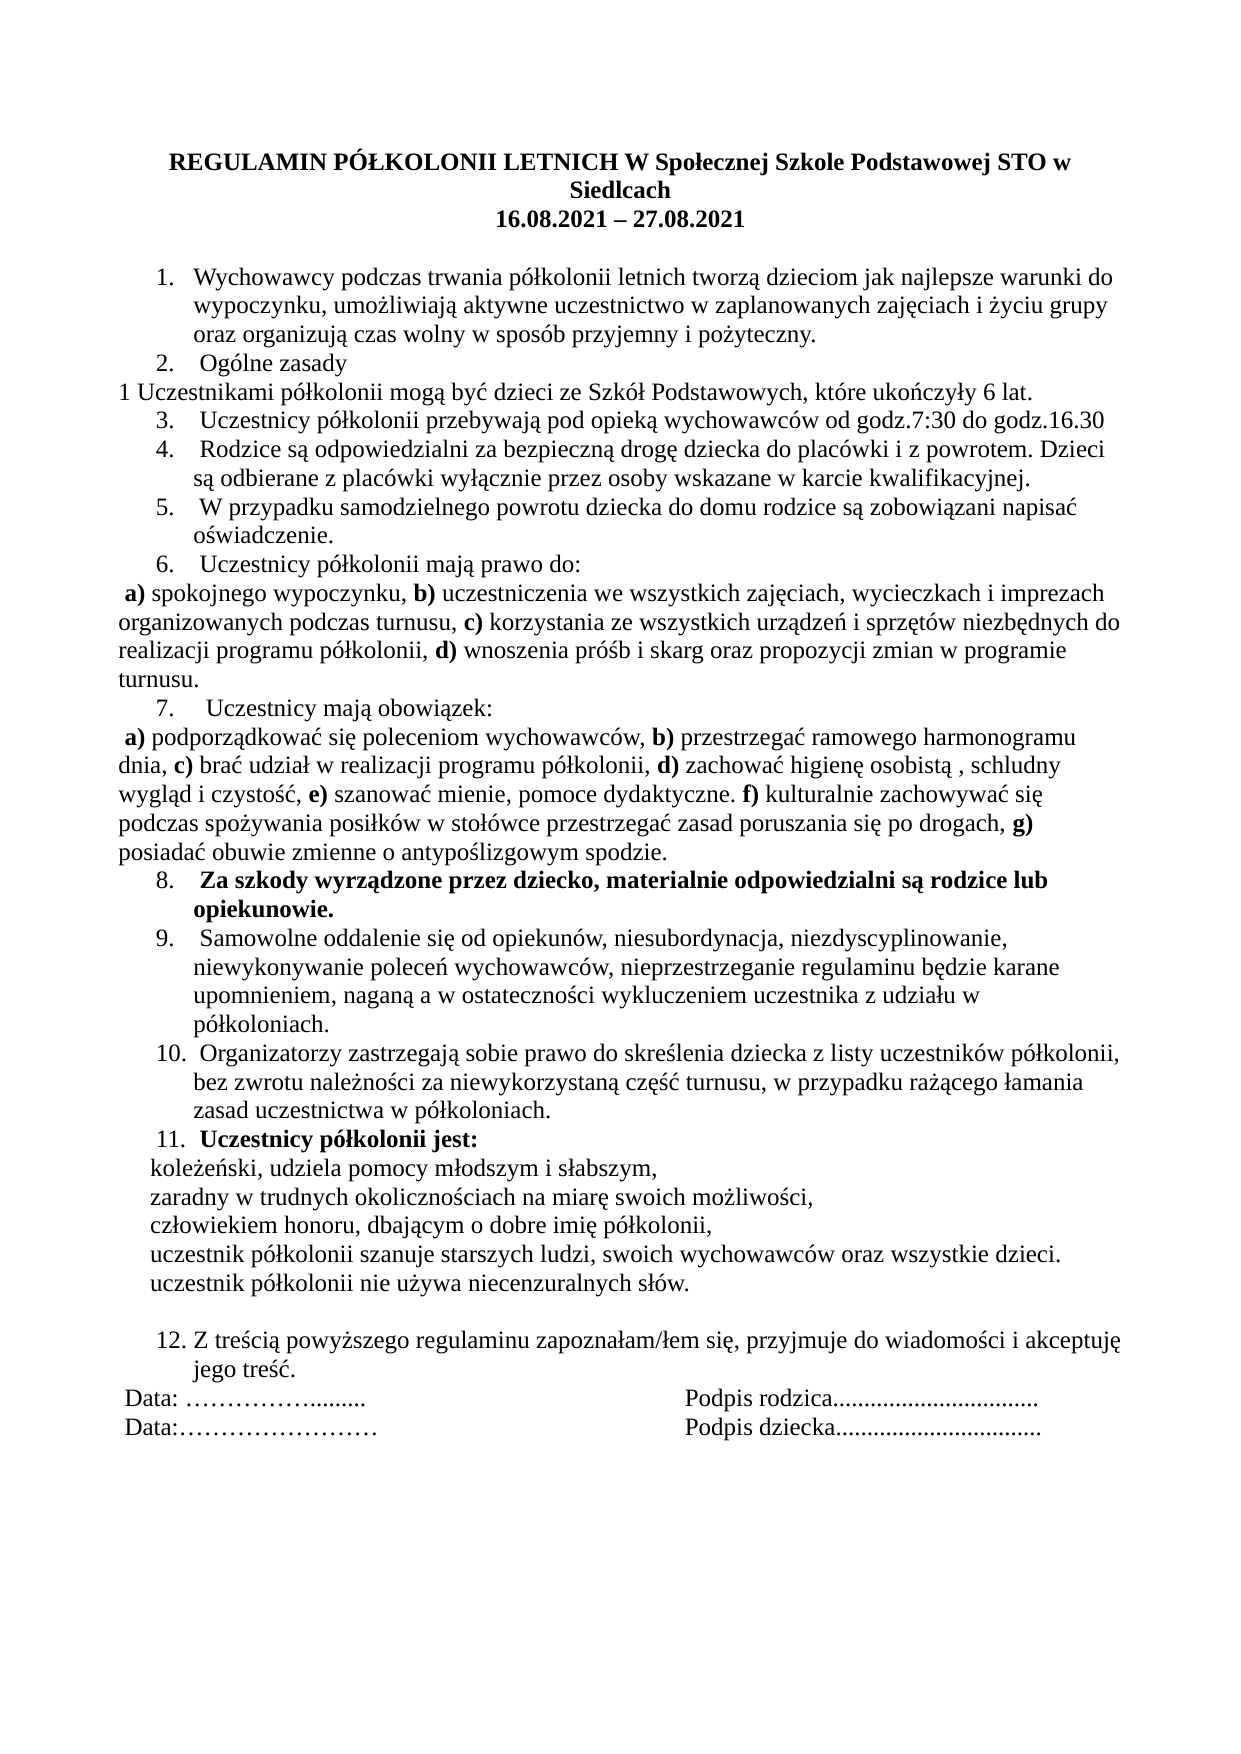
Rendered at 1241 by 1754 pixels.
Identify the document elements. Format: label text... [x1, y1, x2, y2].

list Uczestnicy półkolonii jest: [156, 1124, 1122, 1153]
list Uczestnicy półkolonii przebywają pod opieką wychowawców od godz.7:30 do godz.16.30 [156, 406, 1122, 434]
list Rodzice są odpowiedzialni za bezpieczną drogę dziecka do placówki i z powrotem. Dzieci są odbierane z placówki wyłącznie przez osoby wskazane w karcie kwalifikacyjnej. [156, 434, 1122, 492]
text REGULAMIN PÓŁKOLONII LETNICH W Społecznej Szkole Podstawowej STO w Siedlcach [118, 147, 1122, 204]
list Uczestnicy mają obowiązek: [156, 693, 1122, 722]
text Data: ……………......... Podpis rodzica................................. [118, 1383, 1122, 1412]
text  zaradny w trudnych okolicznościach na miarę swoich możliwości, [118, 1182, 1122, 1211]
text  człowiekiem honoru, dbającym o dobre imię półkolonii, [118, 1211, 1122, 1239]
text  uczestnik półkolonii nie używa niecenzuralnych słów. [118, 1268, 1122, 1297]
list Za szkody wyrządzone przez dziecko, materialnie odpowiedzialni są rodzice lub opiekunowie. [156, 866, 1122, 923]
list Uczestnicy półkolonii mają prawo do: [156, 549, 1122, 578]
text 16.08.2021 – 27.08.2021 [118, 204, 1122, 233]
list Ogólne zasady [156, 348, 1122, 377]
list Samowolne oddalenie się od opiekunów, niesubordynacja, niezdyscyplinowanie, niewykonywanie poleceń wychowawców, nieprzestrzeganie regulaminu będzie karane upomnieniem, naganą a w ostateczności wykluczeniem uczestnika z udziału w półkoloniach. [156, 923, 1122, 1038]
text  uczestnik półkolonii szanuje starszych ludzi, swoich wychowawców oraz wszystkie dzieci. [118, 1239, 1122, 1268]
text a) podporządkować się poleceniom wychowawców, b) przestrzegać ramowego harmonogramu dnia, c) brać udział w realizacji programu półkolonii, d) zachować higienę osobistą , schludny wygląd i czystość, e) szanować mienie, pomoce dydaktyczne. f) kulturalnie zachowywać się podczas spożywania posiłków w stołówce przestrzegać zasad poruszania się po drogach, g) posiadać obuwie zmienne o antypoślizgowym spodzie. [118, 722, 1122, 866]
text 1 Uczestnikami półkolonii mogą być dzieci ze Szkół Podstawowych, które ukończyły 6 lat. [118, 377, 1122, 406]
text a) spokojnego wypoczynku, b) uczestniczenia we wszystkich zajęciach, wycieczkach i imprezach organizowanych podczas turnusu, c) korzystania ze wszystkich urządzeń i sprzętów niezbędnych do realizacji programu półkolonii, d) wnoszenia próśb i skarg oraz propozycji zmian w programie turnusu. [118, 578, 1122, 693]
list Organizatorzy zastrzegają sobie prawo do skreślenia dziecka z listy uczestników półkolonii, bez zwrotu należności za niewykorzystaną część turnusu, w przypadku rażącego łamania zasad uczestnictwa w półkoloniach. [156, 1038, 1122, 1124]
list Wychowawcy podczas trwania półkolonii letnich tworzą dzieciom jak najlepsze warunki do wypoczynku, umożliwiają aktywne uczestnictwo w zaplanowanych zajęciach i życiu grupy oraz organizują czas wolny w sposób przyjemny i pożyteczny. [156, 262, 1122, 348]
text  koleżeński, udziela pomocy młodszym i słabszym, [118, 1153, 1122, 1182]
list W przypadku samodzielnego powrotu dziecka do domu rodzice są zobowiązani napisać oświadczenie. [156, 492, 1122, 549]
list Z treścią powyższego regulaminu zapoznałam/łem się, przyjmuje do wiadomości i akceptuję jego treść. [156, 1326, 1122, 1383]
text Data:…………………… Podpis dziecka................................. [118, 1412, 1122, 1441]
